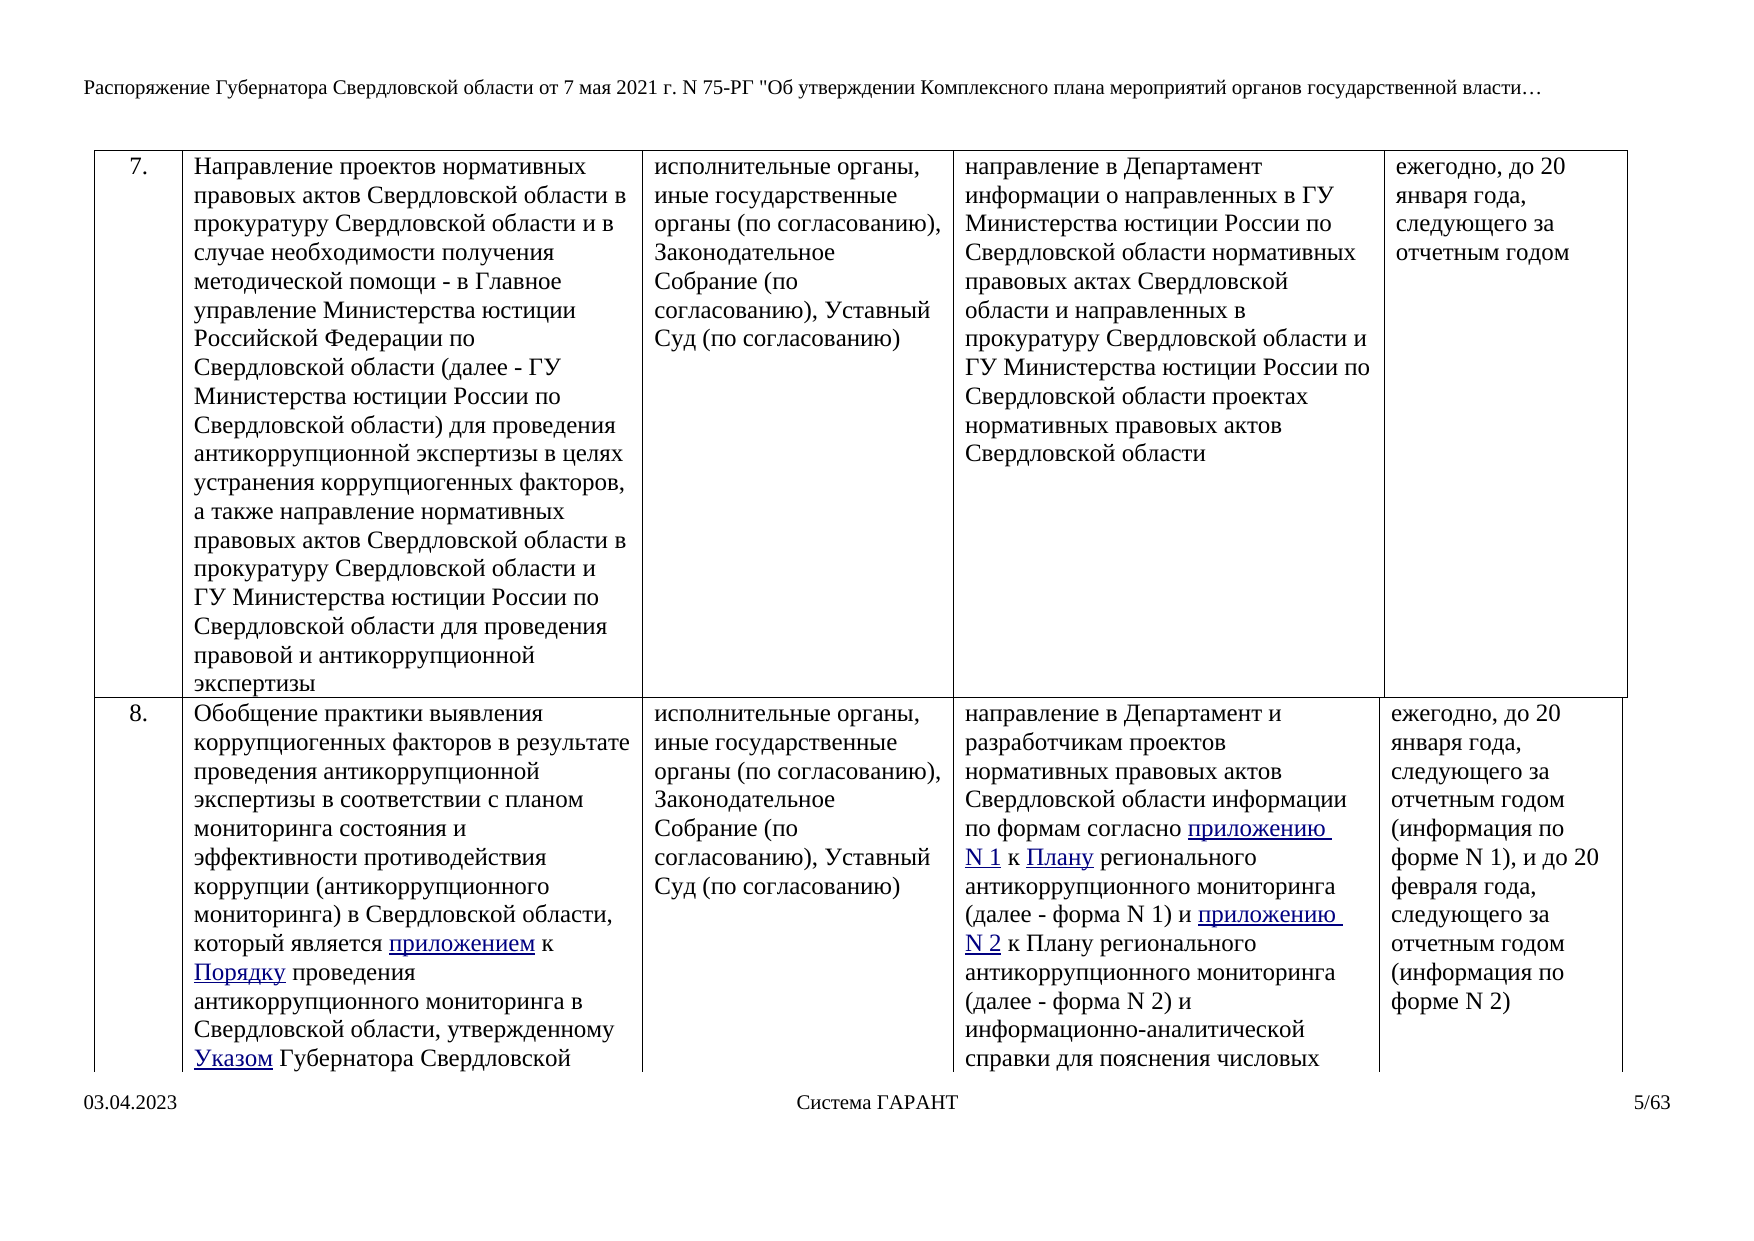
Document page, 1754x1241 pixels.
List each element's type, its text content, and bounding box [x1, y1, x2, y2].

table_cell 8. [95, 698, 182, 1072]
table_cell [1628, 697, 1639, 1072]
table_cell ежегодно, до 20 января года, следующего за отчетным годом [1385, 151, 1627, 697]
table_cell направление в Департамент информации о направленных в ГУ Министерства юстиции России по Свердловской области нормативных правовых актах Свердловской области и направленных в прокуратуру Свердловской области и ГУ Министерства юстиции России по Свердловской области проектах нормативных правовых актов Свердловской области [954, 151, 1384, 697]
table_cell Обобщение практики выявления коррупциогенных факторов в результате проведения антикоррупционной экспертизы в соответствии с планом мониторинга состояния и эффективности противодействия коррупции (антикоррупционного мониторинга) в Свердловской области, который является приложением к Порядку проведения антикоррупционного мониторинга в Свердловской области, утвержденному Указом Губернатора Свердловской [183, 698, 642, 1072]
table_cell исполнительные органы, иные государственные органы (по согласованию), Законодательное Собрание (по согласованию), Уставный Суд (по согласованию) [643, 698, 953, 1072]
table_cell исполнительные органы, иные государственные органы (по согласованию), Законодательное Собрание (по согласованию), Уставный Суд (по согласованию) [643, 151, 953, 697]
table_cell [1628, 150, 1639, 697]
table_cell направление в Департамент и разработчикам проектов нормативных правовых актов Свердловской области информации по формам согласно приложению N 1 к Плану регионального антикоррупционного мониторинга (далее - форма N 1) и приложению N 2 к Плану регионального антикоррупционного мониторинга (далее - форма N 2) и информационно-аналитической справки для пояснения числовых [954, 698, 1379, 1072]
table_cell ежегодно, до 20 января года, следующего за отчетным годом (информация по форме N 1), и до 20 февраля года, следующего за отчетным годом (информация по форме N 2) [1380, 698, 1622, 1072]
table_cell 7. [95, 151, 182, 697]
table_cell [1623, 698, 1628, 1072]
table_cell Направление проектов нормативных правовых актов Свердловской области в прокуратуру Свердловской области и в случае необходимости получения методической помощи - в Главное управление Министерства юстиции Российской Федерации по Свердловской области (далее - ГУ Министерства юстиции России по Свердловской области) для проведения антикоррупционной экспертизы в целях устранения коррупциогенных факторов, а также направление нормативных правовых актов Свердловской области в прокуратуру Свердловской области и ГУ Министерства юстиции России по Свердловской области для проведения правовой и антикоррупционной экспертизы [183, 151, 642, 697]
